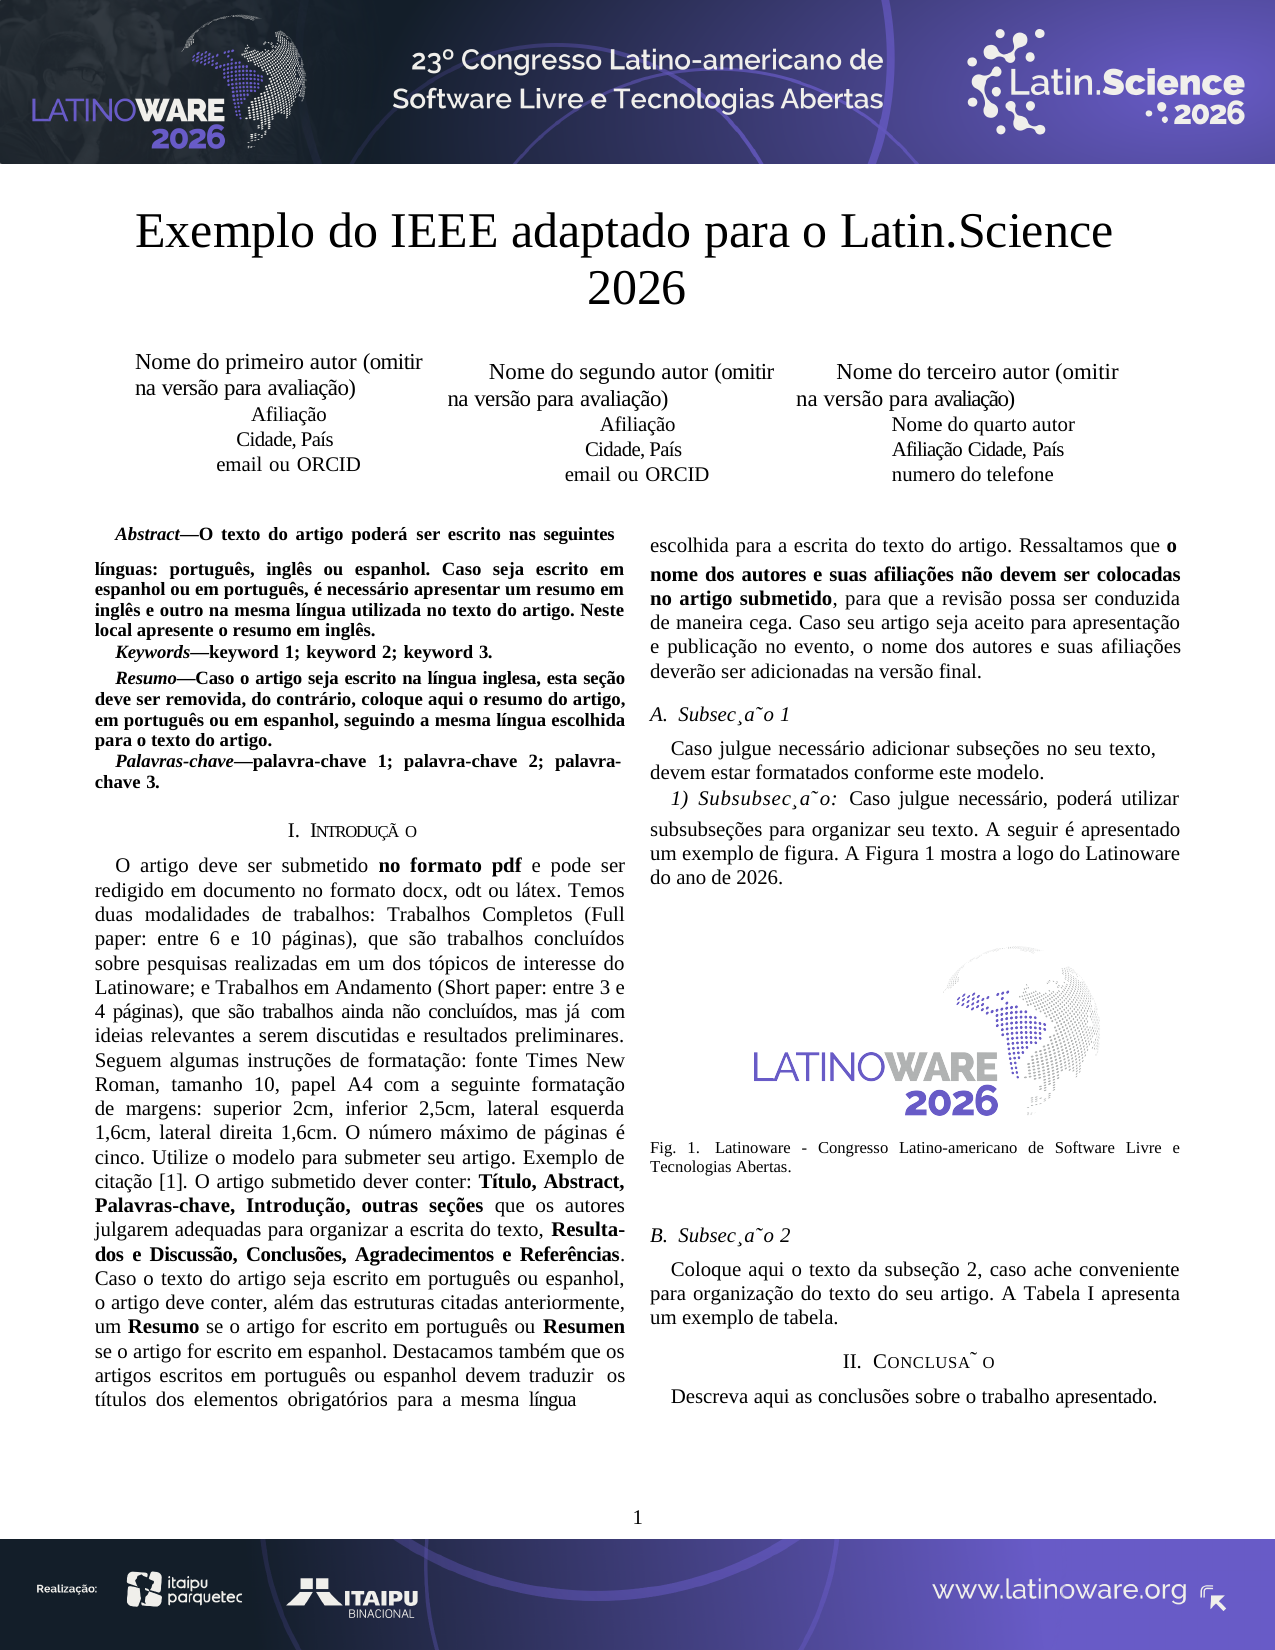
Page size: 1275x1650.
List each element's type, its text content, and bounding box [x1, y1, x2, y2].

subtitle Nome do segundo autor (omitir na versão para avaliação) [447, 358, 792, 411]
text Resumo—Caso o artigo seja escrito na língua inglesa, esta seção deve ser removida, do contrário, coloque aqui o resumo do artigo, em português ou em espanhol, seguindo a mesma língua escolhida para o texto do artigo. [94, 668, 625, 751]
subtitle Nome do terceiro autor (omitir na versão para avaliação) [796, 358, 1140, 411]
text subsubseções para organizar seu texto. A seguir é apresentado um exemplo de figura. A Figura 1 mostra a logo do Latinoware do ano de 2026. [650, 817, 1181, 889]
list Subsec¸a˜o 2 [650, 1223, 1200, 1247]
text Descreva aqui as conclusões sobre o trabalho apresentado. [671, 1384, 1200, 1408]
list Conclusa˜ o [843, 1347, 1200, 1373]
text Caso julgue necessário adicionar subseções no seu texto, devem estar formatados conforme este modelo. [650, 736, 1200, 784]
text email ou ORCID [564, 462, 792, 486]
list Subsec¸a˜o 1 [650, 702, 1200, 726]
text chave 3. [94, 772, 625, 793]
text Palavras-chave—palavra-chave 1; palavra-chave 2; palavra- [115, 751, 625, 772]
list Subsubsec¸a˜o: Caso julgue necessário, poderá utilizar [671, 786, 1200, 809]
list Introduçã o [288, 816, 625, 842]
text Keywords—keyword 1; keyword 2; keyword 3. [115, 641, 625, 662]
text Exemplo do IEEE adaptado para o Latin.Science 2026 [135, 200, 1200, 315]
subtitle Nome do primeiro autor (omitir na versão para avaliação) [135, 348, 443, 401]
text Afiliação Cidade, País [236, 402, 342, 451]
text Abstract—O texto do artigo poderá ser escrito nas seguintes [115, 524, 625, 544]
text Fig. 1. Latinoware - Congresso Latino-americano de Software Livre e Tecnologias Abertas. [650, 1139, 1181, 1176]
text Coloque aqui o texto da subseção 2, caso ache conveniente para organização do texto do seu artigo. A Tabela I apresenta um exemplo de tabela. [650, 1256, 1181, 1329]
text Nome do quarto autor Afiliação Cidade, País numero do telefone [891, 412, 1081, 486]
text nome dos autores e suas afiliações não devem ser colocadas no artigo submetido, para que a revisão possa ser conduzida de maneira cega. Caso seu artigo seja aceito para apresentação e publicação no evento, o nome dos autores e suas afiliações deverão ser adicionadas na versão final. [650, 561, 1181, 683]
text escolhida para a escrita do texto do artigo. Ressaltamos que o [650, 535, 1200, 557]
text Afiliação Cidade, País [585, 412, 691, 461]
text email ou ORCID [216, 452, 443, 476]
text línguas: português, inglês ou espanhol. Caso seja escrito em espanhol ou em português, é necessário apresentar um resumo em inglês e outro na mesma língua utilizada no texto do artigo. Neste local apresente o resumo em inglês. [94, 559, 625, 641]
text O artigo deve ser submetido no formato pdf e pode ser redigido em documento no formato docx, odt ou látex. Temos duas modalidades de trabalhos: Trabalhos Completos (Full paper: entre 6 e 10 páginas), que são trabalhos concluídos sobre pesquisas realizadas em um dos tópicos de interesse do Latinoware; e Trabalhos em Andamento (Short paper: entre 3 e 4 páginas), que são trabalhos ainda não concluídos, mas já com ideias relevantes a serem discutidas e resultados preliminares. Seguem algumas instruções de formatação: fonte Times New Roman, tamanho 10, papel A4 com a seguinte formatação de margens: superior 2cm, inferior 2,5cm, lateral esquerda 1,6cm, lateral direita 1,6cm. O número máximo de páginas é cinco. Utilize o modelo para submeter seu artigo. Exemplo de citação [1]. O artigo submetido dever conter: Título, Abstract, Palavras-chave, Introdução, outras seções que os autores julgarem adequadas para organizar a escrita do texto, Resulta­dos e Discussão, Conclusões, Agradecimentos e Referências. Caso o texto do artigo seja escrito em português ou espanhol, o artigo deve conter, além das estruturas citadas anteriormente, um Resumo se o artigo for escrito em português ou Resumen se o artigo for escrito em espanhol. Destacamos também que os artigos escritos em português ou espanhol devem traduzir os títulos dos elementos obrigatórios para a mesma língua [94, 853, 625, 1411]
